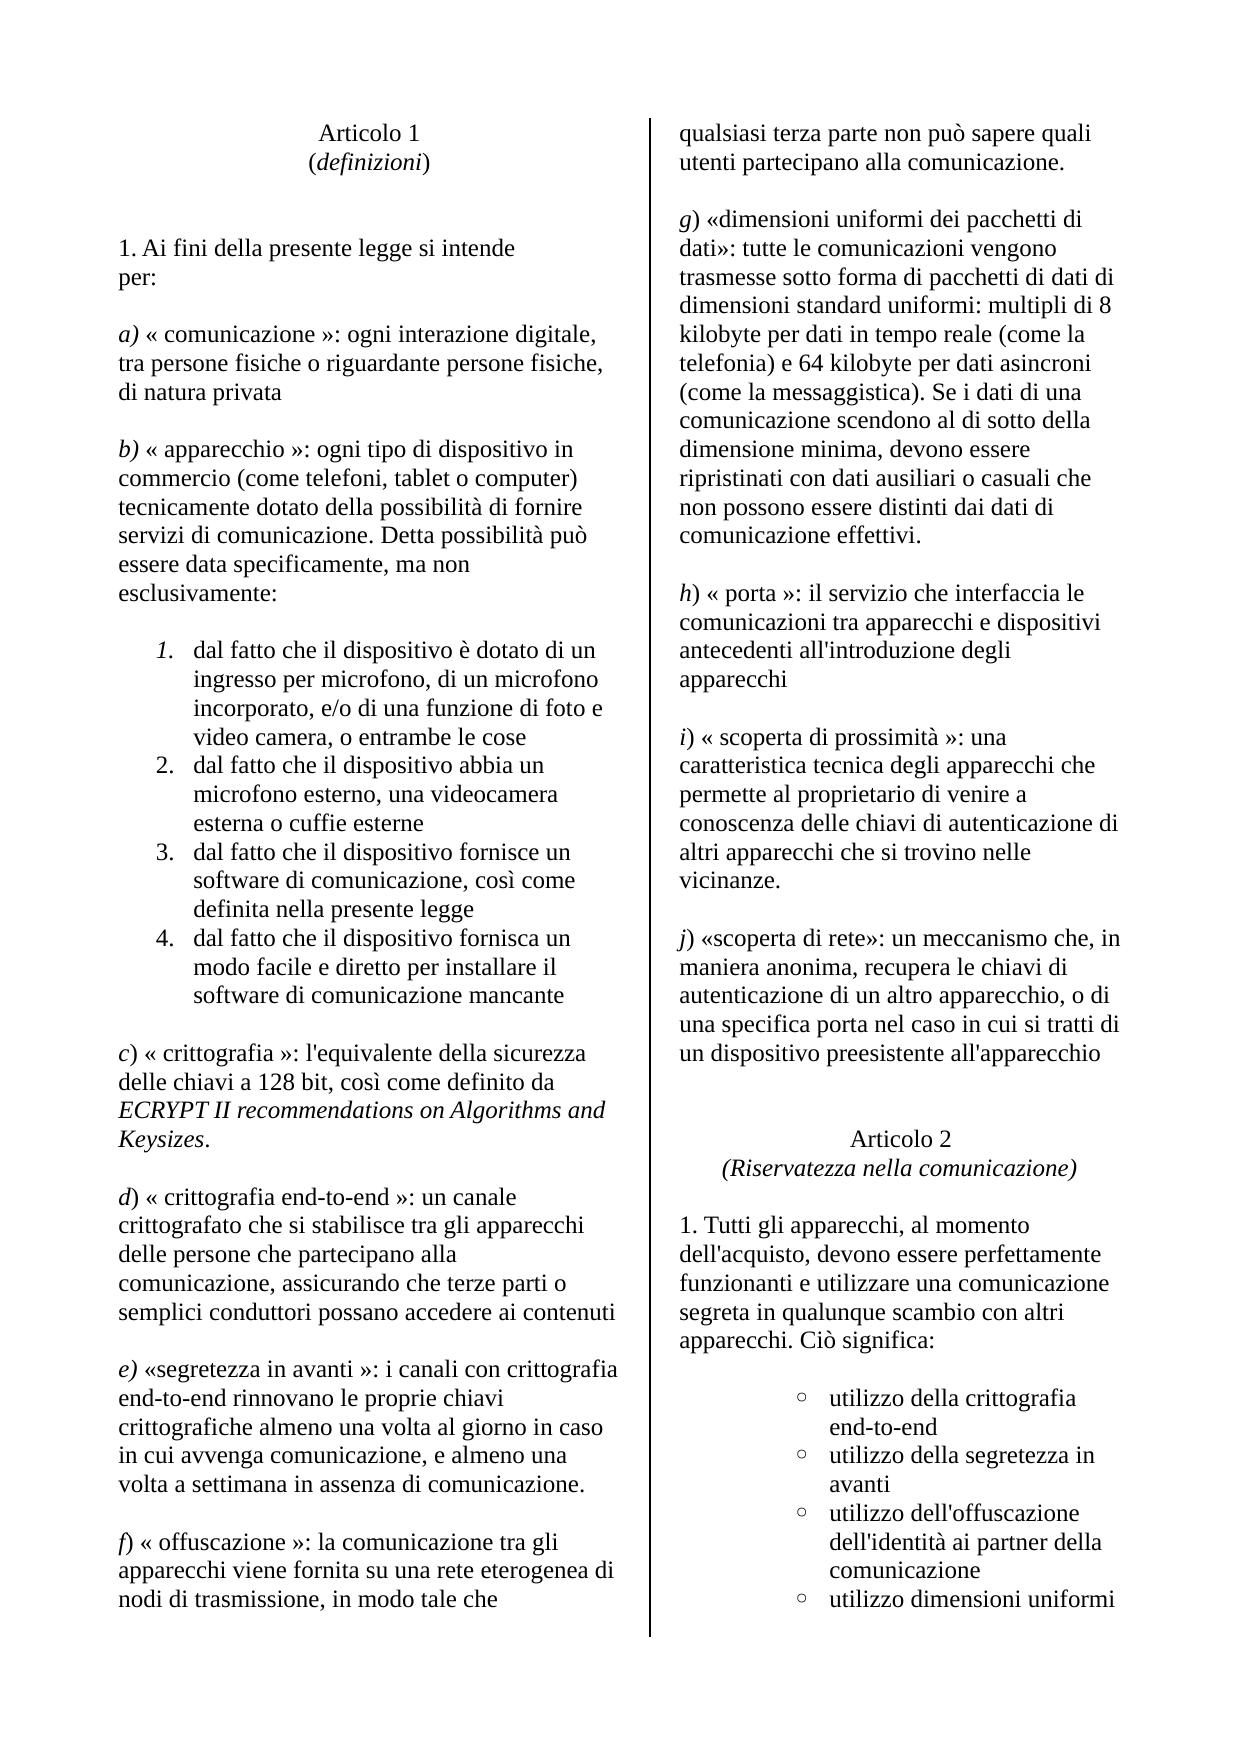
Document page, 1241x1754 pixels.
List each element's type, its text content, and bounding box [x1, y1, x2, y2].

text i) « scoperta di prossimità »: una caratteristica tecnica degli apparecchi che permette al proprietario di venire a conoscenza delle chiavi di autenticazione di altri apparecchi che si trovino nelle vicinanze. [679, 722, 1122, 894]
list utilizzo della segretezza in avanti [792, 1441, 1122, 1498]
list dal fatto che il dispositivo fornisce un software di comunicazione, così come definita nella presente legge [156, 837, 620, 923]
text e) «segretezza in avanti »: i canali con crittografia end-to-end rinnovano le proprie chiavi crittografiche almeno una volta al giorno in caso in cui avvenga comunicazione, e almeno una volta a settimana in assenza di comunicazione. [118, 1354, 620, 1498]
text h) « porta »: il servizio che interfaccia le comunicazioni tra apparecchi e dispositivi antecedenti all'introduzione degli apparecchi [679, 578, 1122, 693]
text (definizioni) [118, 147, 620, 176]
list utilizzo dimensioni uniformi [792, 1584, 1122, 1613]
list utilizzo della crittografia end-to-end [792, 1383, 1122, 1441]
text qualsiasi terza parte non può sapere quali utenti partecipano alla comunicazione. [679, 118, 1122, 176]
text f) « offuscazione »: la comunicazione tra gli apparecchi viene fornita su una rete eterogenea di nodi di trasmissione, in modo tale che [118, 1527, 620, 1613]
text (Riservatezza nella comunicazione) [679, 1153, 1122, 1182]
list dal fatto che il dispositivo fornisca un modo facile e diretto per installare il software di comunicazione mancante [156, 923, 620, 1009]
text d) « crittografia end-to-end »: un canale crittografato che si stabilisce tra gli apparecchi delle persone che partecipano alla comunicazione, assicurando che terze parti o semplici conduttori possano accedere ai contenuti [118, 1182, 620, 1326]
text Articolo 2 [679, 1124, 1122, 1153]
text 1. Tutti gli apparecchi, al momento dell'acquisto, devono essere perfettamente funzionanti e utilizzare una comunicazione segreta in qualunque scambio con altri apparecchi. Ciò significa: [679, 1211, 1122, 1383]
text a) « comunicazione »: ogni interazione digitale, tra persone fisiche o riguardante persone fisiche, di natura privata [118, 319, 620, 406]
text b) « apparecchio »: ogni tipo di dispositivo in commercio (come telefoni, tablet o computer) tecnicamente dotato della possibilità di fornire servizi di comunicazione. Detta possibilità può essere data specificamente, ma non esclusivamente: [118, 434, 620, 607]
text g) «dimensioni uniformi dei pacchetti di dati»: tutte le comunicazioni vengono trasmesse sotto forma di pacchetti di dati di dimensioni standard uniformi: multipli di 8 kilobyte per dati in tempo reale (come la telefonia) e 64 kilobyte per dati asincroni (come la messaggistica). Se i dati di una comunicazione scendono al di sotto della dimensione minima, devono essere ripristinati con dati ausiliari o casuali che non possono essere distinti dai dati di comunicazione effettivi. [679, 204, 1122, 549]
text per: [118, 262, 620, 291]
text c) « crittografia »: l'equivalente della sicurezza delle chiavi a 128 bit, così come definito da ECRYPT II recommendations on Algorithms and Keysizes. [118, 1038, 620, 1153]
list dal fatto che il dispositivo è dotato di un ingresso per microfono, di un microfono incorporato, e/o di una funzione di foto e video camera, o entrambe le cose [156, 636, 620, 751]
text j) «scoperta di rete»: un meccanismo che, in maniera anonima, recupera le chiavi di autenticazione di un altro apparecchio, o di una specifica porta nel caso in cui si tratti di un dispositivo preesistente all'apparecchio [679, 923, 1122, 1067]
text Articolo 1 [118, 118, 620, 147]
list dal fatto che il dispositivo abbia un microfono esterno, una videocamera esterna o cuffie esterne [156, 751, 620, 837]
list utilizzo dell'offuscazione dell'identità ai partner della comunicazione [792, 1498, 1122, 1584]
text 1. Ai fini della presente legge si intende [118, 233, 620, 262]
